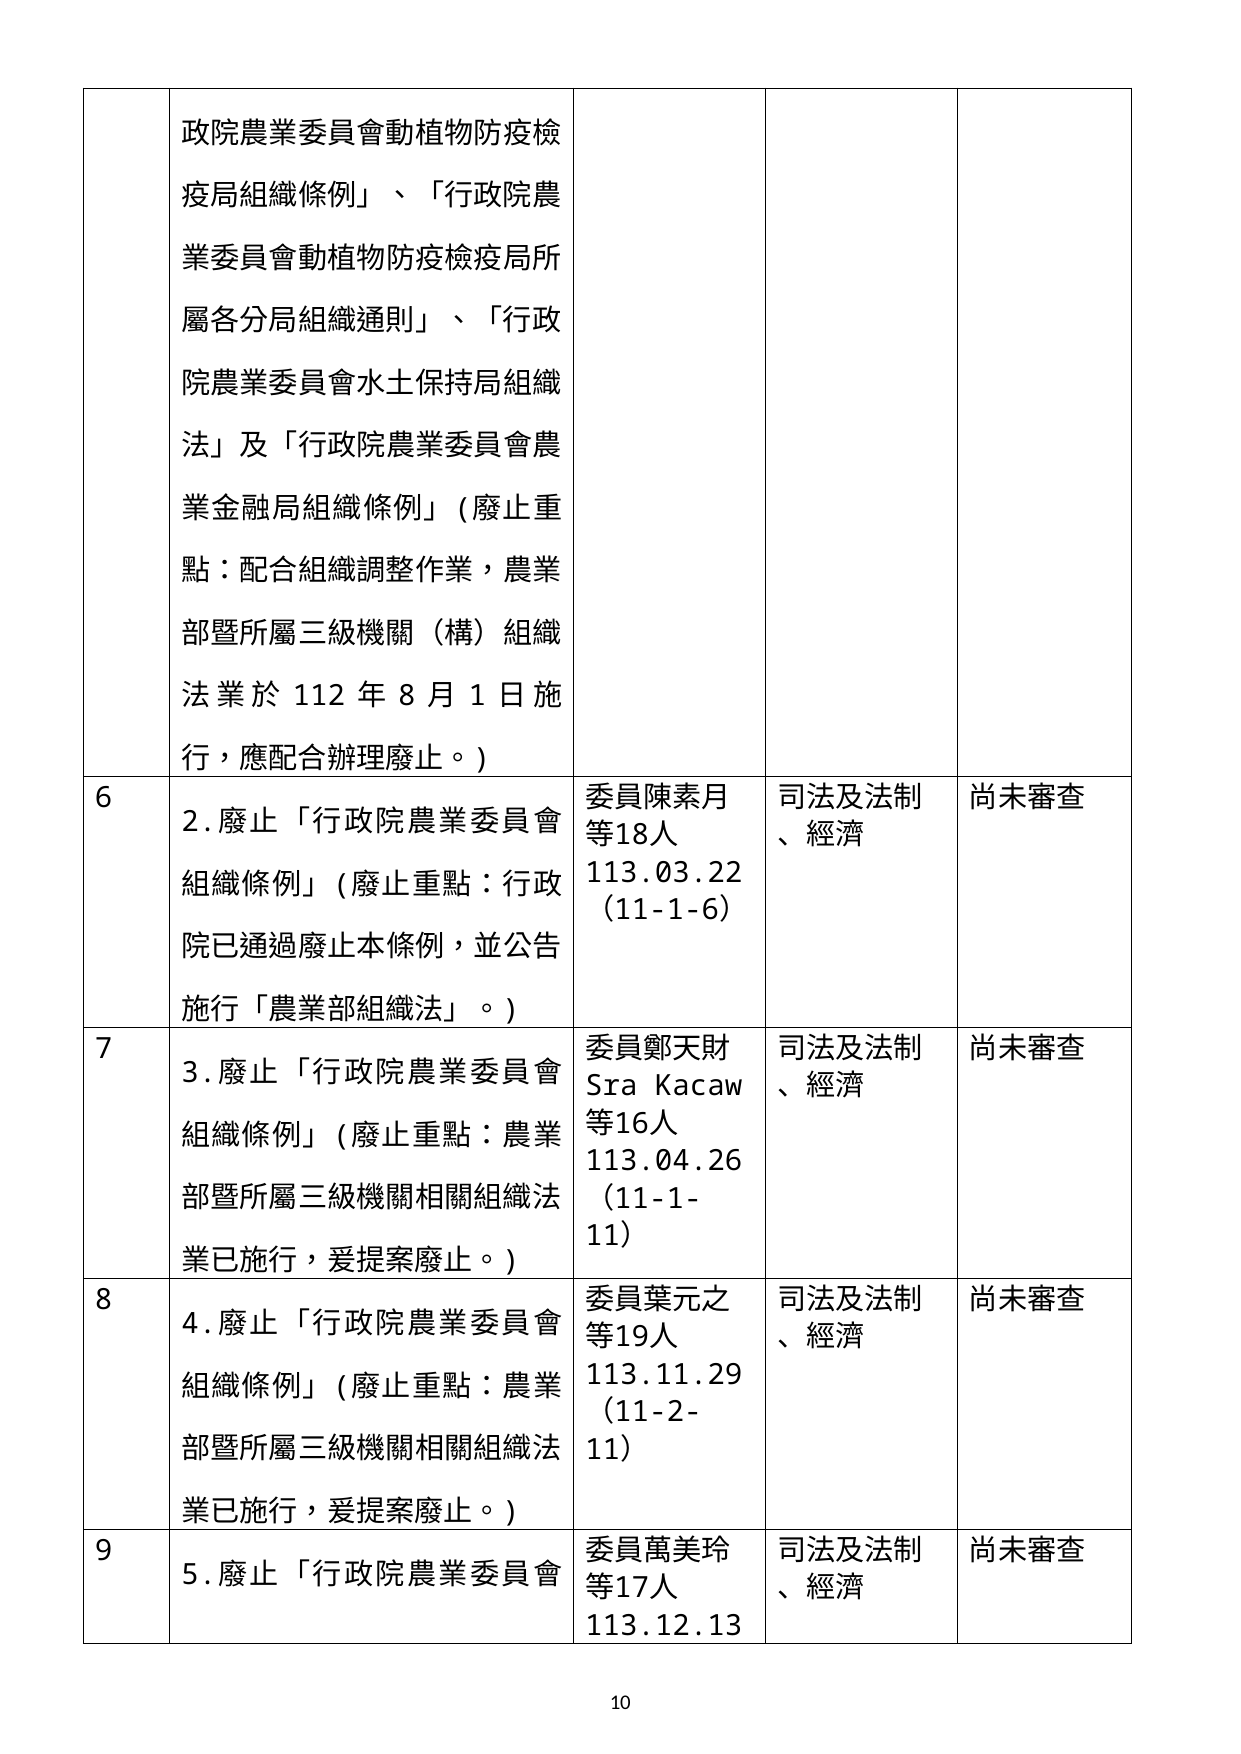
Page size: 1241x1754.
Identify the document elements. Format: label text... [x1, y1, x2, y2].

table_cell [766, 89, 957, 776]
table_cell [84, 89, 169, 776]
table_cell 3.廢止「行政院農業委員會組織條例」(廢止重點：農業部暨所屬三級機關相關組織法業已施行，爰提案廢止。) [170, 1028, 573, 1278]
table_cell 尚未審查 [958, 777, 1131, 1027]
table_cell 4.廢止「行政院農業委員會組織條例」(廢止重點：農業部暨所屬三級機關相關組織法業已施行，爰提案廢止。) [170, 1279, 573, 1529]
table_cell 政院農業委員會動植物防疫檢疫局組織條例」、「行政院農業委員會動植物防疫檢疫局所屬各分局組織通則」、「行政院農業委員會水土保持局組織法」及「行政院農業委員會農業金融局組織條例」(廢止重點：配合組織調整作業，農業部暨所屬三級機關（構）組織法業於112年8月1日施行，應配合辦理廢止。) [170, 89, 573, 776]
table_cell 委員葉元之 等19人 113.11.29 （11-2-11） [574, 1279, 765, 1529]
table_cell 司法及法制、經濟 [766, 1279, 957, 1529]
table_cell [958, 89, 1131, 776]
table_cell 9 [84, 1530, 169, 1643]
table_cell 尚未審查 [958, 1279, 1131, 1529]
table_cell 6 [84, 777, 169, 1027]
table_cell 尚未審查 [958, 1028, 1131, 1278]
table_cell [574, 89, 765, 776]
table_cell 委員萬美玲 等17人 113.12.13 [574, 1530, 765, 1643]
table_cell 7 [84, 1028, 169, 1278]
table_cell 5.廢止「行政院農業委員會 [170, 1530, 573, 1643]
table_cell 司法及法制、經濟 [766, 777, 957, 1027]
table_cell 尚未審查 [958, 1530, 1131, 1643]
table_cell 司法及法制、經濟 [766, 1028, 957, 1278]
table_cell 2.廢止「行政院農業委員會組織條例」(廢止重點：行政院已通過廢止本條例，並公告施行「農業部組織法」。) [170, 777, 573, 1027]
table_cell 司法及法制、經濟 [766, 1530, 957, 1643]
table_cell 8 [84, 1279, 169, 1529]
table_cell 委員鄭天財 Sra Kacaw 等16人 113.04.26 （11-1-11） [574, 1028, 765, 1278]
table_cell 委員陳素月 等18人 113.03.22 （11-1-6） [574, 777, 765, 1027]
